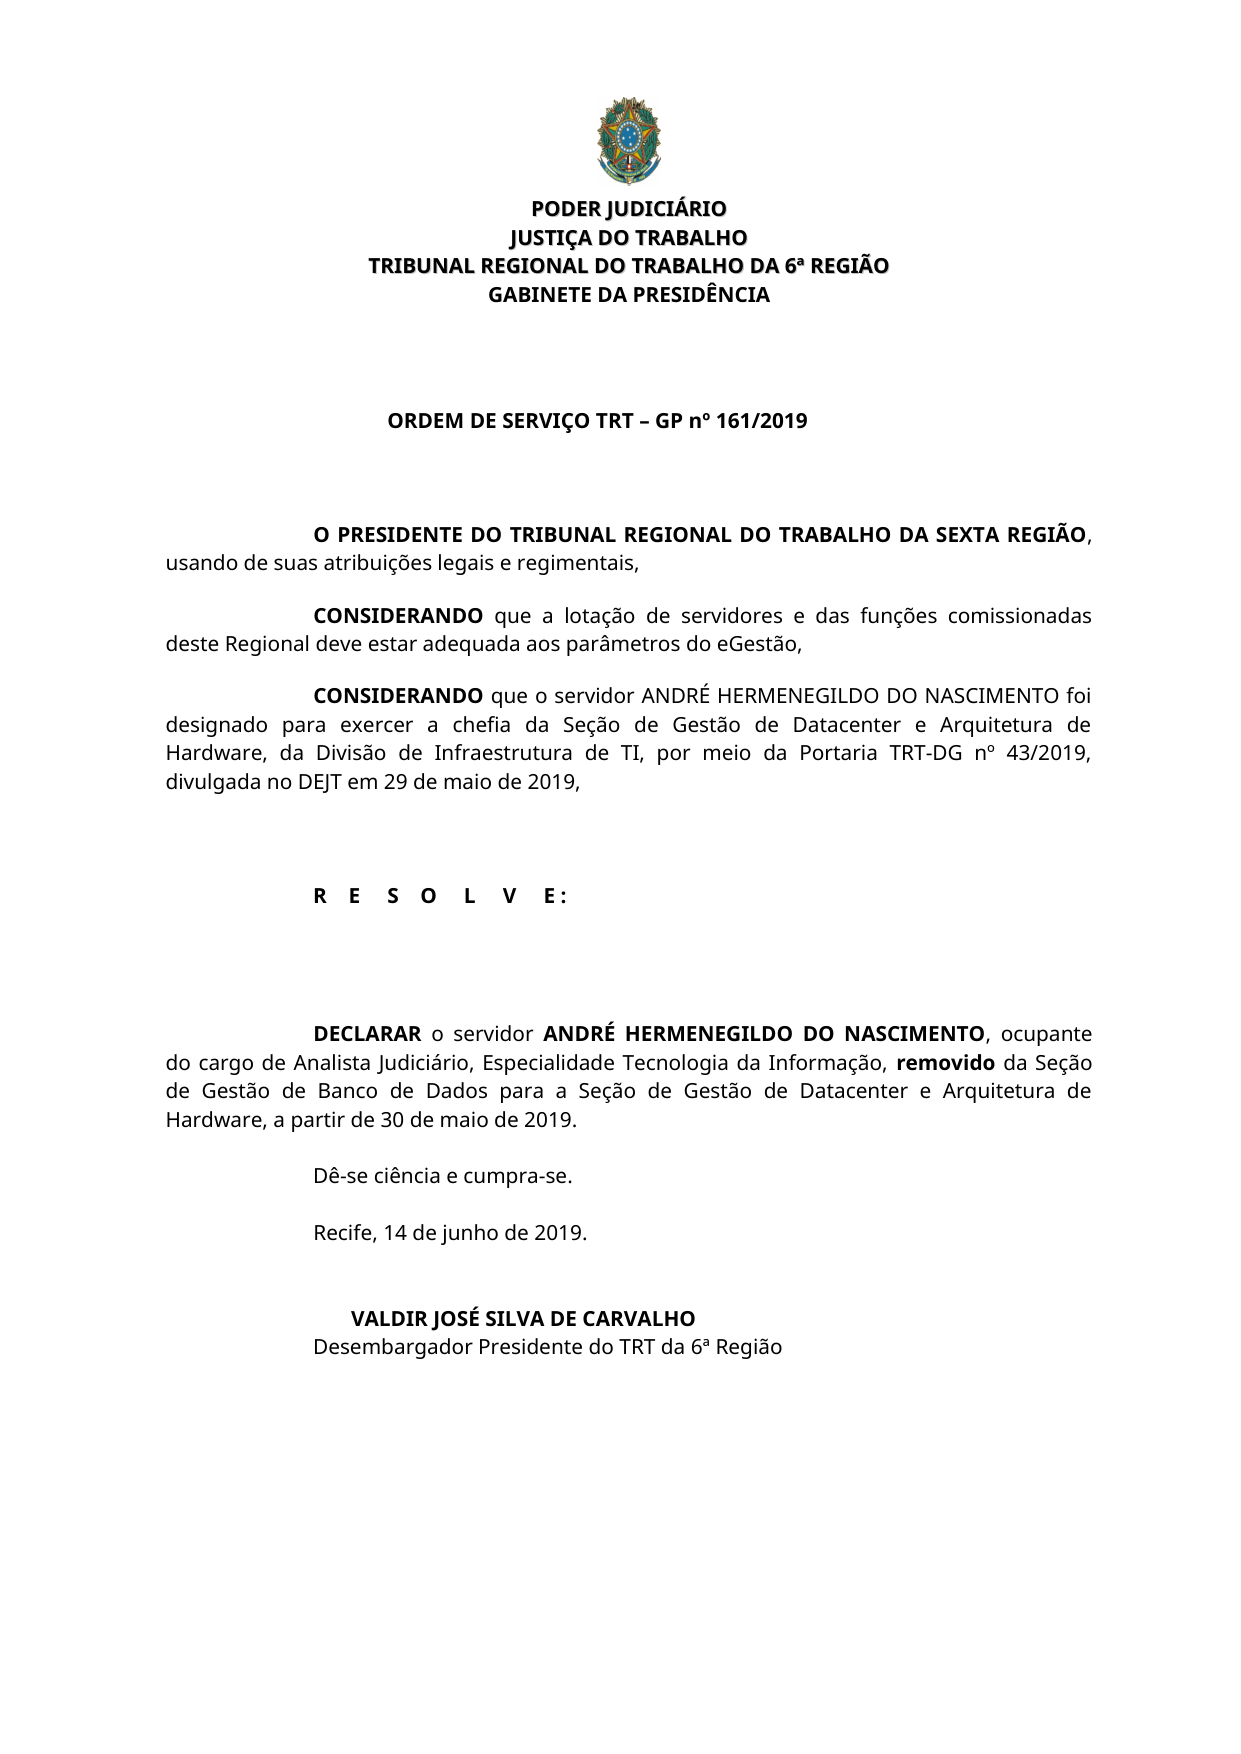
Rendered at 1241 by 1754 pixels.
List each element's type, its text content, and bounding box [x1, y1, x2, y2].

text TRIBUNAL REGIONAL DO TRABALHO DA 6ª REGIÃO [165, 251, 1092, 280]
text Dê-se ciência e cumpra-se. [239, 1162, 1090, 1190]
text JUSTIÇA DO TRABALHO [165, 223, 1092, 251]
text CONSIDERANDO que a lotação de servidores e das funções comissionadas deste Regional deve estar adequada aos parâmetros do eGestão, [165, 601, 1092, 658]
text DECLARAR o servidor ANDRÉ HERMENEGILDO DO NASCIMENTO, ocupante do cargo de Analista Judiciário, Especialidade Tecnologia da Informação, removido da Seção de Gestão de Banco de Dados para a Seção de Gestão de Datacenter e Arquitetura de Hardware, a partir de 30 de maio de 2019. [165, 1019, 1092, 1133]
text CONSIDERANDO que o servidor ANDRÉ HERMENEGILDO DO NASCIMENTO foi designado para exercer a chefia da Seção de Gestão de Datacenter e Arquitetura de Hardware, da Divisão de Infraestrutura de TI, por meio da Portaria TRT-DG nº 43/2019, divulgada no DEJT em 29 de maio de 2019, [165, 682, 1092, 795]
subtitle ORDEM DE SERVIÇO TRT – GP nº 161/2019 [165, 406, 1092, 434]
text Desembargador Presidente do TRT da 6ª Região [239, 1332, 1093, 1361]
text PODER JUDICIÁRIO [165, 194, 1092, 223]
text VALDIR JOSÉ SILVA DE CARVALHO [165, 1304, 1093, 1332]
text Recife, 14 de junho de 2019. [165, 1218, 1090, 1247]
picture [597, 97, 661, 186]
text R E S O L V E : [165, 881, 1092, 909]
text GABINETE DA PRESIDÊNCIA [165, 280, 1092, 308]
text O PRESIDENTE DO TRIBUNAL REGIONAL DO TRABALHO DA SEXTA REGIÃO, usando de suas atribuições legais e regimentais, [165, 520, 1092, 577]
